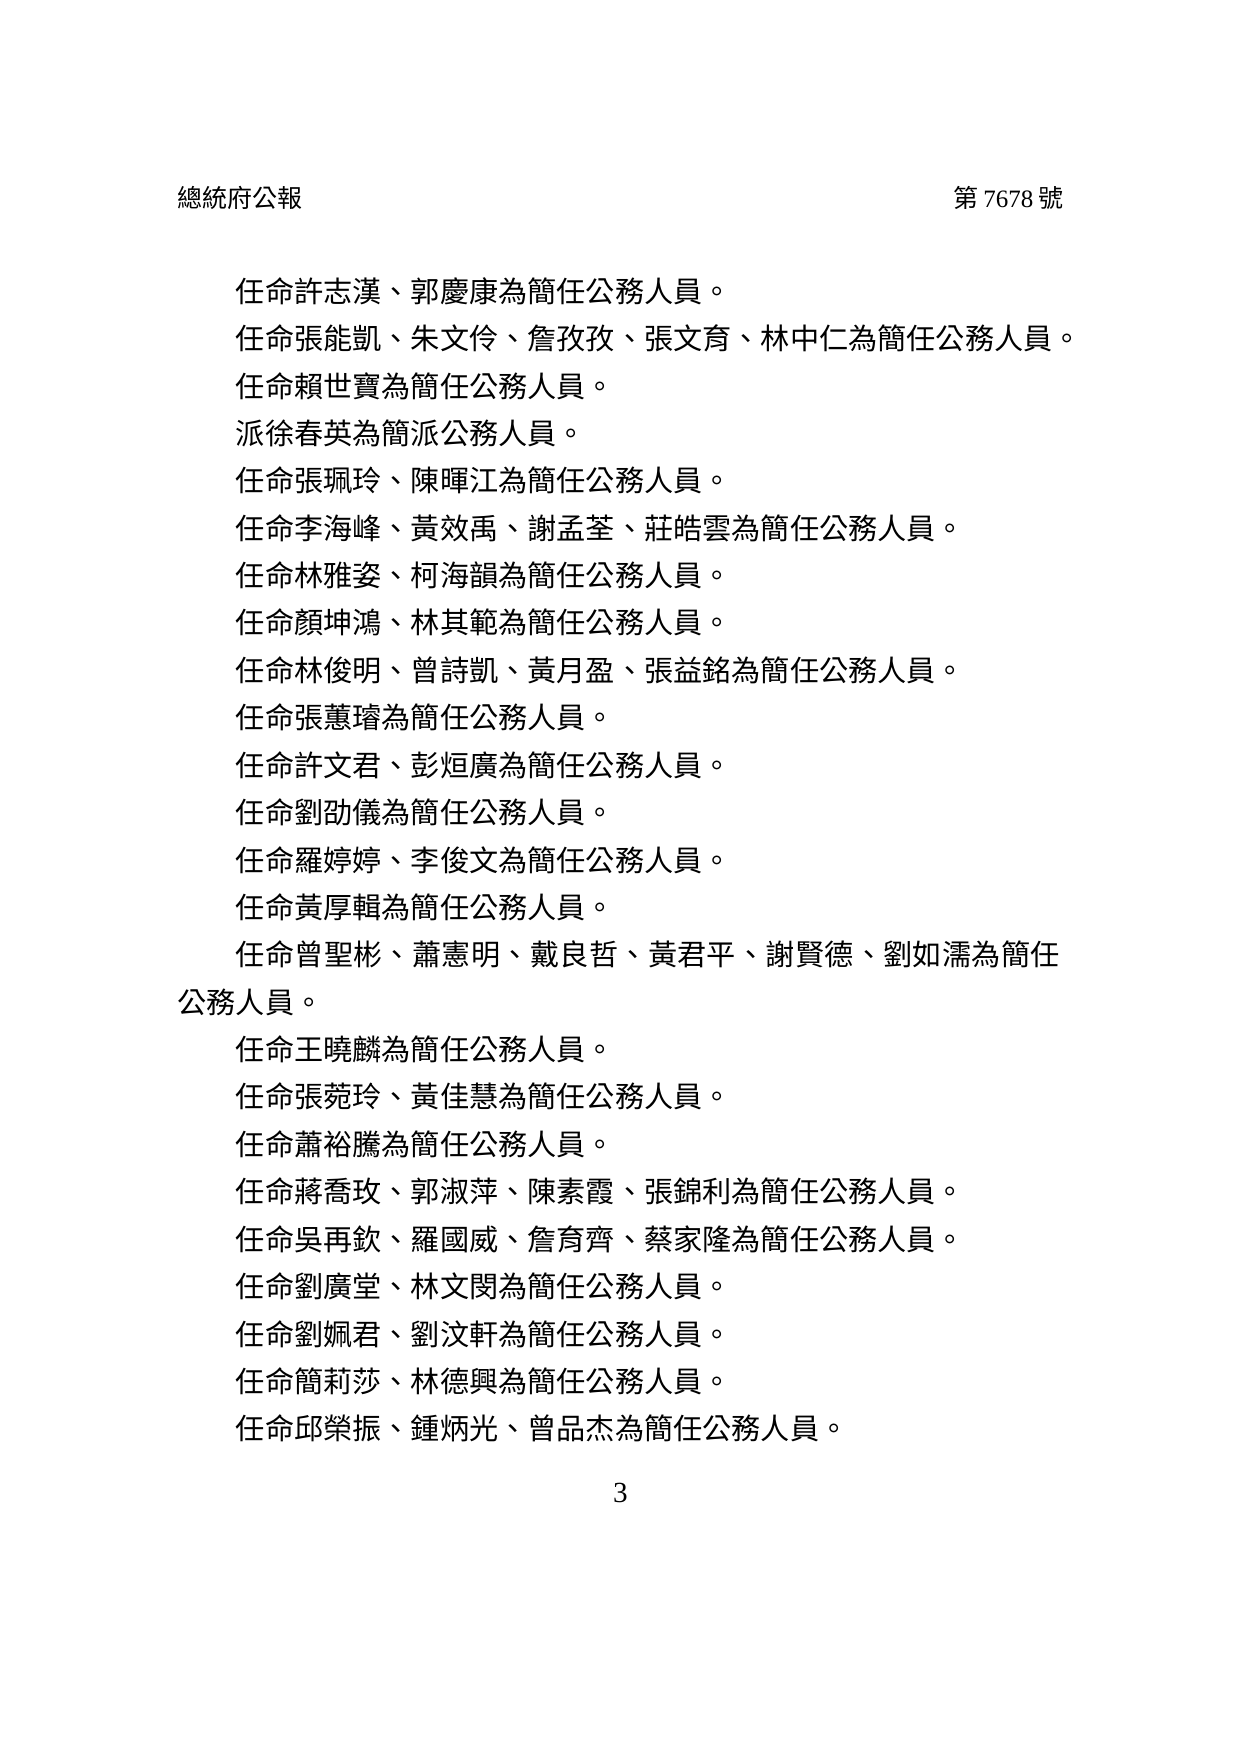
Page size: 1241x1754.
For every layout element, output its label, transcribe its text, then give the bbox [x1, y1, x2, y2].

text 任命許文君、彭烜廣為簡任公務人員。 [177, 738, 1063, 786]
text 任命羅婷婷、李俊文為簡任公務人員。 [177, 833, 1063, 880]
text 任命簡莉莎、林德興為簡任公務人員。 [177, 1354, 1063, 1402]
text 任命劉姵君、劉汶軒為簡任公務人員。 [177, 1307, 1063, 1354]
text 任命李海峰、黃效禹、謝孟荃、莊皓雲為簡任公務人員。 [177, 501, 1063, 549]
text 任命顏坤鴻、林其範為簡任公務人員。 [177, 596, 1063, 643]
text 任命許志漢、郭慶康為簡任公務人員。 [177, 266, 1063, 312]
text 任命張能凱、朱文伶、詹孜孜、張文育、林中仁為簡任公務人員。 [177, 312, 1063, 359]
text 任命林俊明、曾詩凱、黃月盈、張益銘為簡任公務人員。 [177, 643, 1063, 691]
text 任命邱榮振、鍾炳光、曾品杰為簡任公務人員。 [177, 1402, 1063, 1449]
text 任命蔣喬玫、郭淑萍、陳素霞、張錦利為簡任公務人員。 [177, 1165, 1063, 1212]
text 任命張蕙璿為簡任公務人員。 [177, 691, 1063, 738]
text 任命賴世寶為簡任公務人員。 [177, 359, 1063, 406]
text 任命劉廣堂、林文閔為簡任公務人員。 [177, 1259, 1063, 1307]
text 任命劉劭儀為簡任公務人員。 [177, 786, 1063, 833]
text 任命林雅姿、柯海韻為簡任公務人員。 [177, 549, 1063, 596]
text 任命蕭裕騰為簡任公務人員。 [177, 1117, 1063, 1165]
text 任命張珮玲、陳暉江為簡任公務人員。 [177, 454, 1063, 501]
text 任命曾聖彬、蕭憲明、戴良哲、黃君平、謝賢德、劉如濡為簡任公務人員。 [177, 928, 1063, 1023]
text 派徐春英為簡派公務人員。 [177, 406, 1063, 454]
text 任命黃厚輯為簡任公務人員。 [177, 880, 1063, 928]
text 任命王曉麟為簡任公務人員。 [177, 1023, 1063, 1070]
text 任命吳再欽、羅國威、詹育齊、蔡家隆為簡任公務人員。 [177, 1212, 1063, 1259]
text 任命張菀玲、黃佳慧為簡任公務人員。 [177, 1070, 1063, 1117]
